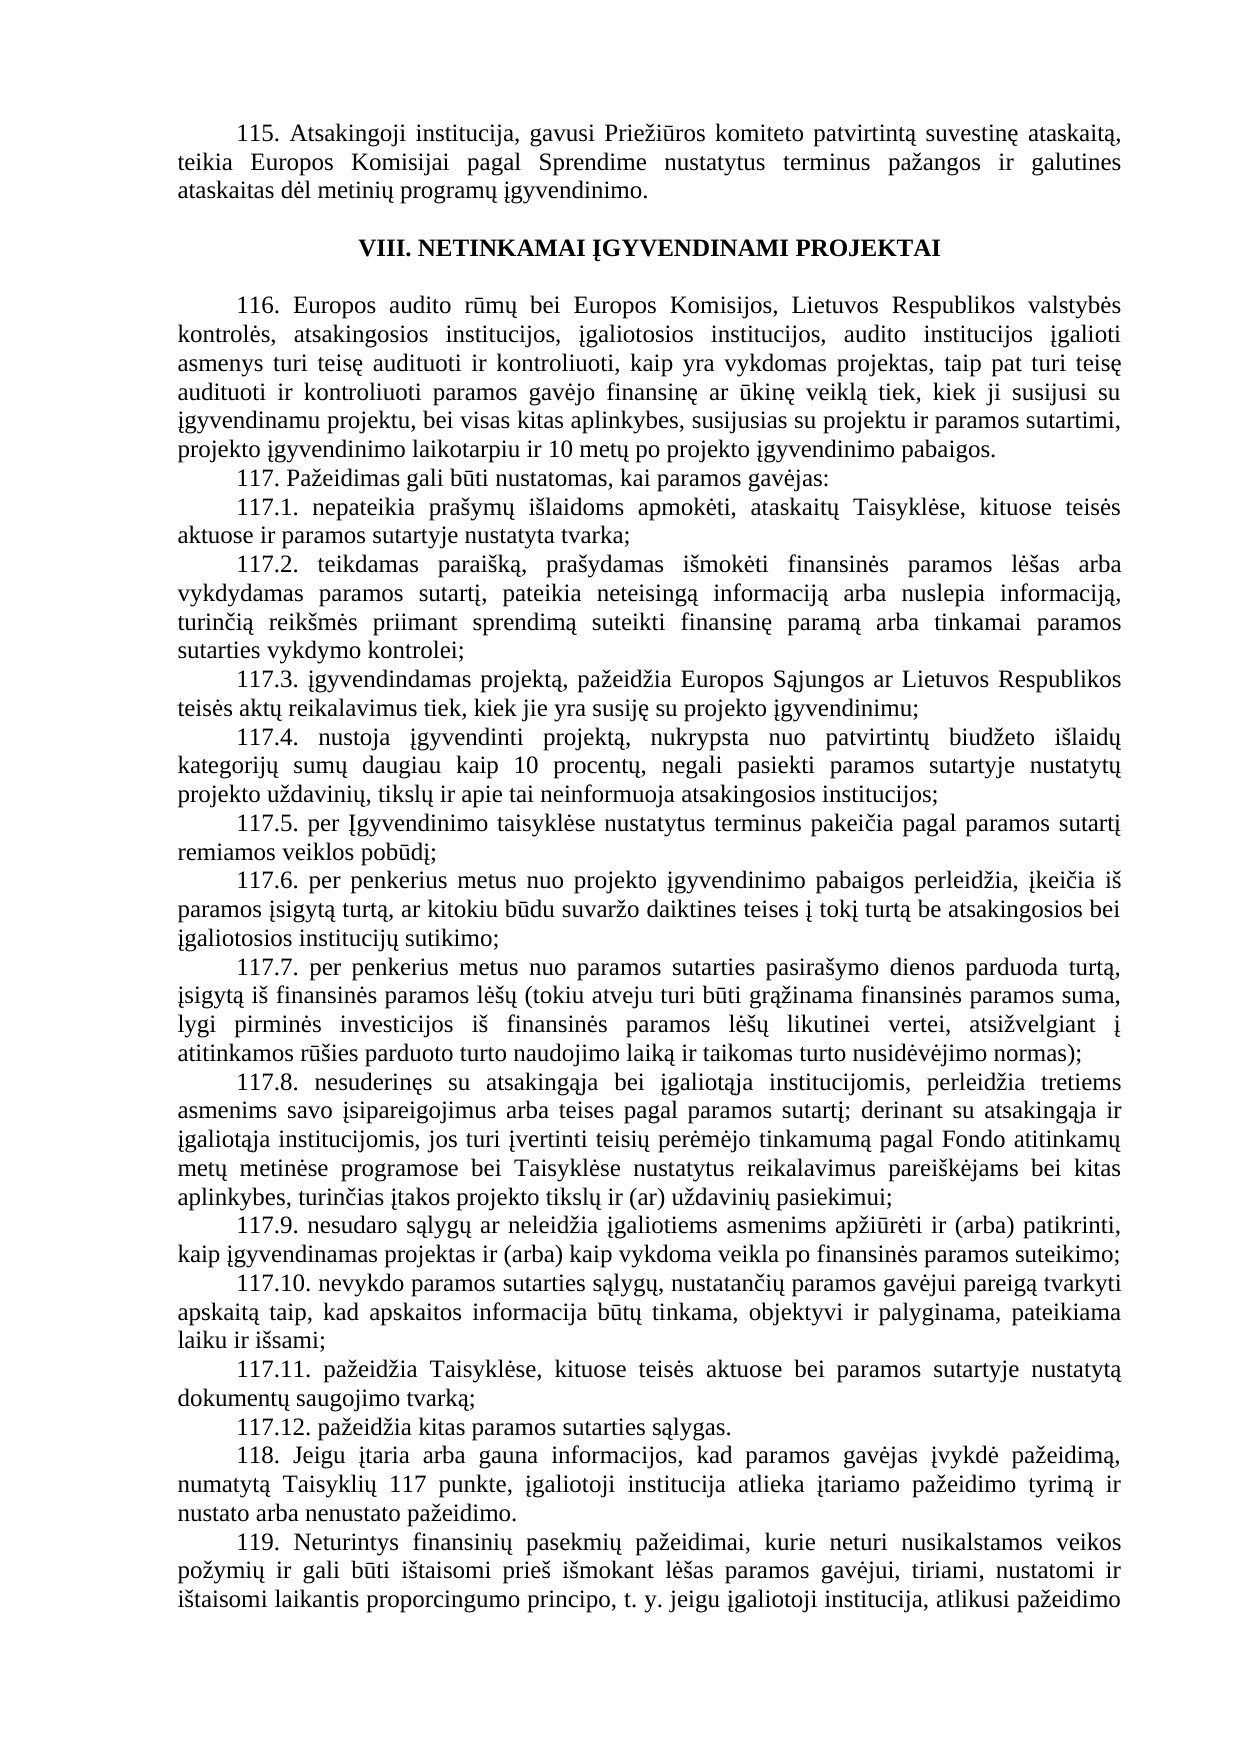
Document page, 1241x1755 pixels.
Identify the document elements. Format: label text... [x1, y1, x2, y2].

text 116. Europos audito rūmų bei Europos Komisijos, Lietuvos Respublikos valstybės kontrolės, atsakingosios institucijos, įgaliotosios institucijos, audito institucijos įgalioti asmenys turi teisę audituoti ir kontroliuoti, kaip yra vykdomas projektas, taip pat turi teisę audituoti ir kontroliuoti paramos gavėjo finansinę ar ūkinę veiklą tiek, kiek ji susijusi su įgyvendinamu projektu, bei visas kitas aplinkybes, susijusias su projektu ir paramos sutartimi, projekto įgyvendinimo laikotarpiu ir 10 metų po projekto įgyvendinimo pabaigos. [177, 291, 1122, 463]
text 115. Atsakingoji institucija, gavusi Priežiūros komiteto patvirtintą suvestinę ataskaitą, teikia Europos Komisijai pagal Sprendime nustatytus terminus pažangos ir galutines ataskaitas dėl metinių programų įgyvendinimo. [177, 118, 1122, 204]
text 117.2. teikdamas paraišką, prašydamas išmokėti finansinės paramos lėšas arba vykdydamas paramos sutartį, pateikia neteisingą informaciją arba nuslepia informaciją, turinčią reikšmės priimant sprendimą suteikti finansinę paramą arba tinkamai paramos sutarties vykdymo kontrolei; [177, 549, 1122, 664]
text 117.7. per penkerius metus nuo paramos sutarties pasirašymo dienos parduoda turtą, įsigytą iš finansinės paramos lėšų (tokiu atveju turi būti grąžinama finansinės paramos suma, lygi pirminės investicijos iš finansinės paramos lėšų likutinei vertei, atsižvelgiant į atitinkamos rūšies parduoto turto naudojimo laiką ir taikomas turto nusidėvėjimo normas); [177, 952, 1122, 1067]
text 117.10. nevykdo paramos sutarties sąlygų, nustatančių paramos gavėjui pareigą tvarkyti apskaitą taip, kad apskaitos informacija būtų tinkama, objektyvi ir palyginama, pateikiama laiku ir išsami; [177, 1268, 1122, 1354]
text 117.5. per Įgyvendinimo taisyklėse nustatytus terminus pakeičia pagal paramos sutartį remiamos veiklos pobūdį; [177, 808, 1122, 866]
text 117.4. nustoja įgyvendinti projektą, nukrypsta nuo patvirtintų biudžeto išlaidų kategorijų sumų daugiau kaip 10 procentų, negali pasiekti paramos sutartyje nustatytų projekto uždavinių, tikslų ir apie tai neinformuoja atsakingosios institucijos; [177, 722, 1122, 808]
text 119. Neturintys finansinių pasekmių pažeidimai, kurie neturi nusikalstamos veikos požymių ir gali būti ištaisomi prieš išmokant lėšas paramos gavėjui, tiriami, nustatomi ir ištaisomi laikantis proporcingumo principo, t. y. jeigu įgaliotoji institucija, atlikusi pažeidimo [177, 1527, 1122, 1613]
text 117.6. per penkerius metus nuo projekto įgyvendinimo pabaigos perleidžia, įkeičia iš paramos įsigytą turtą, ar kitokiu būdu suvaržo daiktines teises į tokį turtą be atsakingosios bei įgaliotosios institucijų sutikimo; [177, 866, 1122, 952]
text 117.1. nepateikia prašymų išlaidoms apmokėti, ataskaitų Taisyklėse, kituose teisės aktuose ir paramos sutartyje nustatyta tvarka; [177, 492, 1122, 549]
text 117. Pažeidimas gali būti nustatomas, kai paramos gavėjas: [177, 463, 1122, 492]
text 117.12. pažeidžia kitas paramos sutarties sąlygas. [177, 1412, 1122, 1441]
text 117.9. nesudaro sąlygų ar neleidžia įgaliotiems asmenims apžiūrėti ir (arba) patikrinti, kaip įgyvendinamas projektas ir (arba) kaip vykdoma veikla po finansinės paramos suteikimo; [177, 1211, 1122, 1268]
text VIII. NETINKAMAI ĮGYVENDINAMI PROJEKTAI [177, 233, 1122, 262]
text 118. Jeigu įtaria arba gauna informacijos, kad paramos gavėjas įvykdė pažeidimą, numatytą Taisyklių 117 punkte, įgaliotoji institucija atlieka įtariamo pažeidimo tyrimą ir nustato arba nenustato pažeidimo. [177, 1441, 1122, 1527]
text 117.8. nesuderinęs su atsakingąja bei įgaliotąja institucijomis, perleidžia tretiems asmenims savo įsipareigojimus arba teises pagal paramos sutartį; derinant su atsakingąja ir įgaliotąja institucijomis, jos turi įvertinti teisių perėmėjo tinkamumą pagal Fondo atitinkamų metų metinėse programose bei Taisyklėse nustatytus reikalavimus pareiškėjams bei kitas aplinkybes, turinčias įtakos projekto tikslų ir (ar) uždavinių pasiekimui; [177, 1067, 1122, 1211]
text 117.11. pažeidžia Taisyklėse, kituose teisės aktuose bei paramos sutartyje nustatytą dokumentų saugojimo tvarką; [177, 1354, 1122, 1412]
text 117.3. įgyvendindamas projektą, pažeidžia Europos Sąjungos ar Lietuvos Respublikos teisės aktų reikalavimus tiek, kiek jie yra susiję su projekto įgyvendinimu; [177, 664, 1122, 722]
